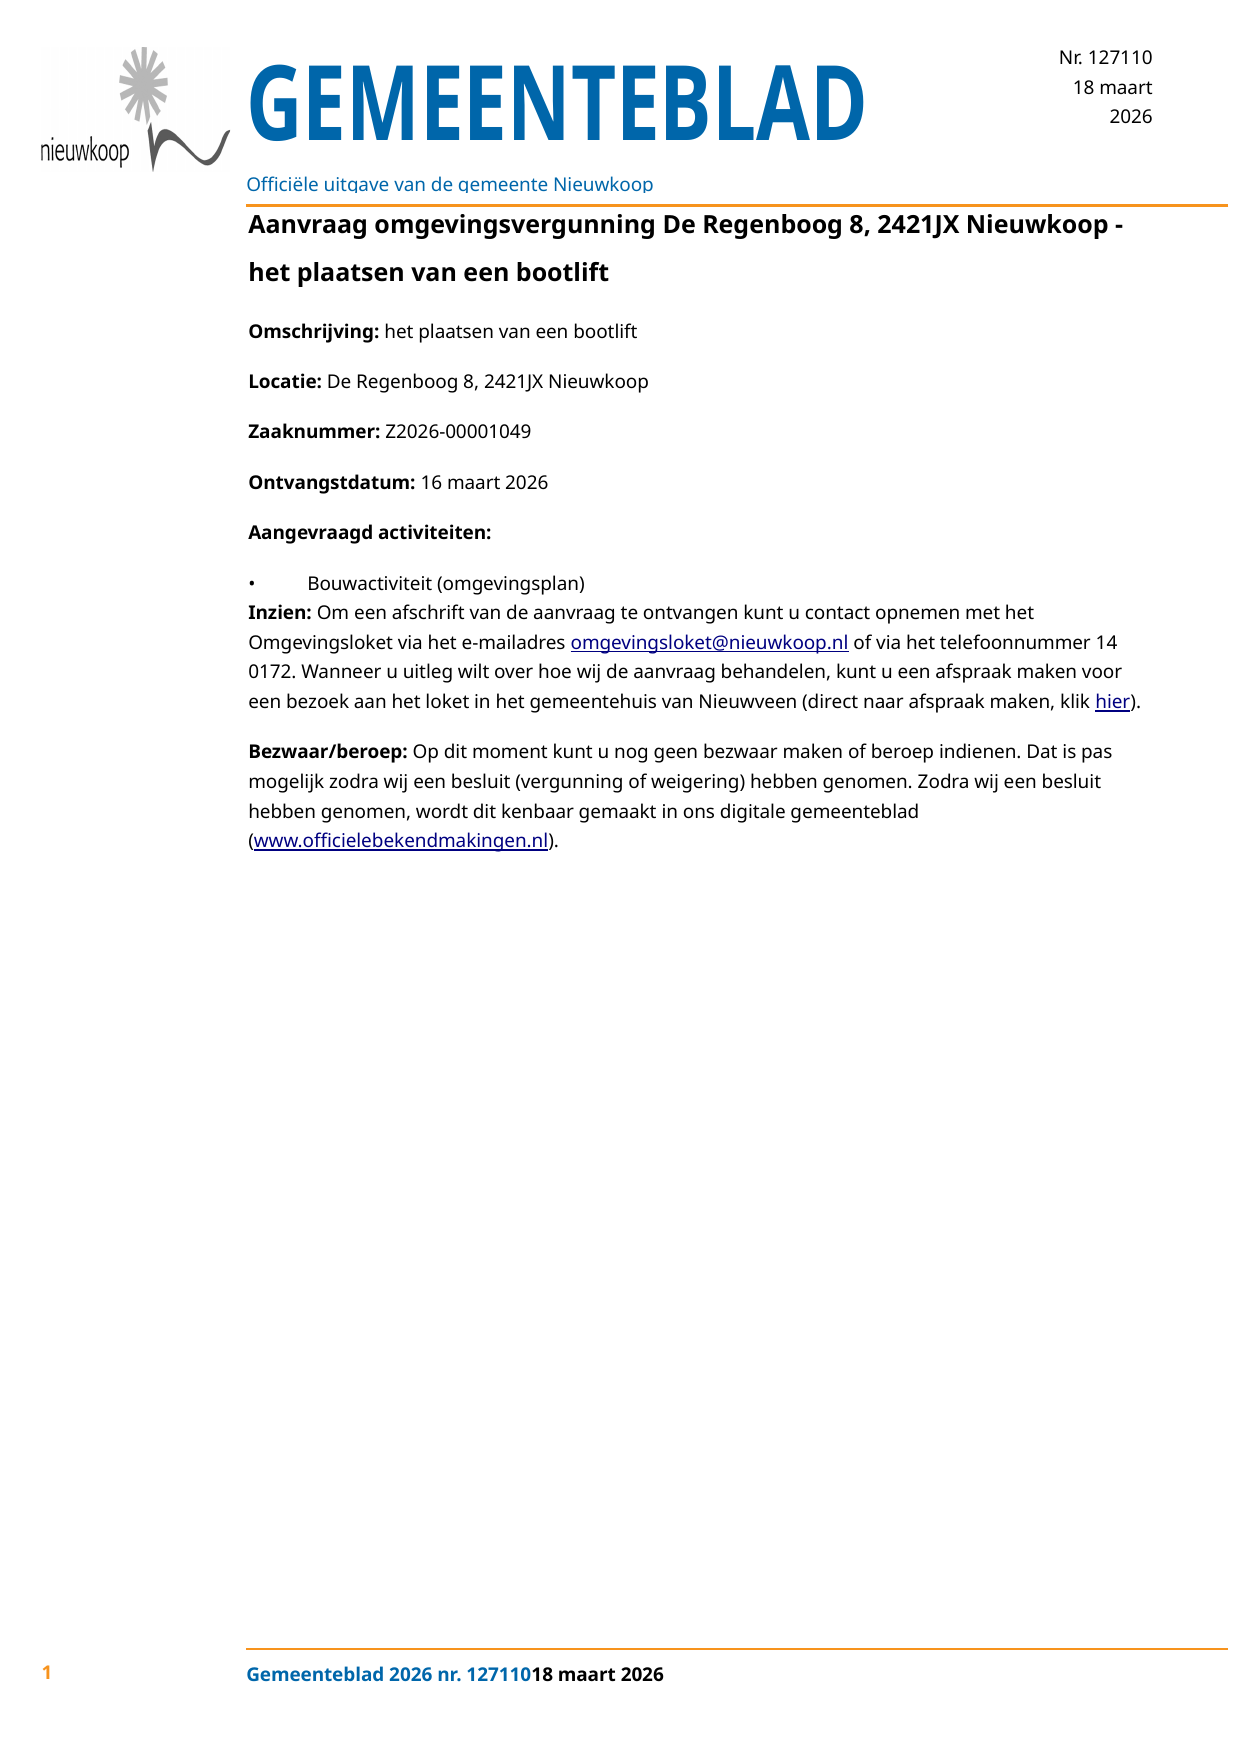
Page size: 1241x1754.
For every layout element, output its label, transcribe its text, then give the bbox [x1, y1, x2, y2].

text Bezwaar/beroep: Op dit moment kunt u nog geen bezwaar maken of beroep indienen. Dat is pas mogelijk zodra wij een besluit (vergunning of weigering) hebben genomen. Zodra wij een besluit hebben genomen, wordt dit kenbaar gemaakt in ons digitale gemeenteblad (www.officielebekendmakingen.nl). [248, 739, 1152, 853]
text Zaaknummer: Z2026-00001049 [248, 419, 1152, 444]
text Ontvangstdatum: 16 maart 2026 [248, 469, 1152, 495]
text Aangevraagd activiteiten: [248, 519, 1152, 545]
picture [41, 47, 231, 172]
list Bouwactiviteit (omgevingsplan) [248, 570, 1152, 596]
text Inzien: Om een afschrift van de aanvraag te ontvangen kunt u contact opnemen met het Omgevingsloket via het e-mailadres omgevingsloket@nieuwkoop.nl of via het telefoonnummer 14 0172. Wanneer u uitleg wilt over hoe wij de aanvraag behandelen, kunt u een afspraak maken voor een bezoek aan het loket in het gemeentehuis van Nieuwveen (direct naar afspraak maken, klik hier). [248, 599, 1152, 714]
text Locatie: De Regenboog 8, 2421JX Nieuwkoop [248, 368, 1152, 394]
text Aanvraag omgevingsvergunning De Regenboog 8, 2421JX Nieuwkoop - het plaatsen van een bootlift [248, 207, 1152, 288]
text Omschrijving: het plaatsen van een bootlift [248, 318, 1152, 344]
